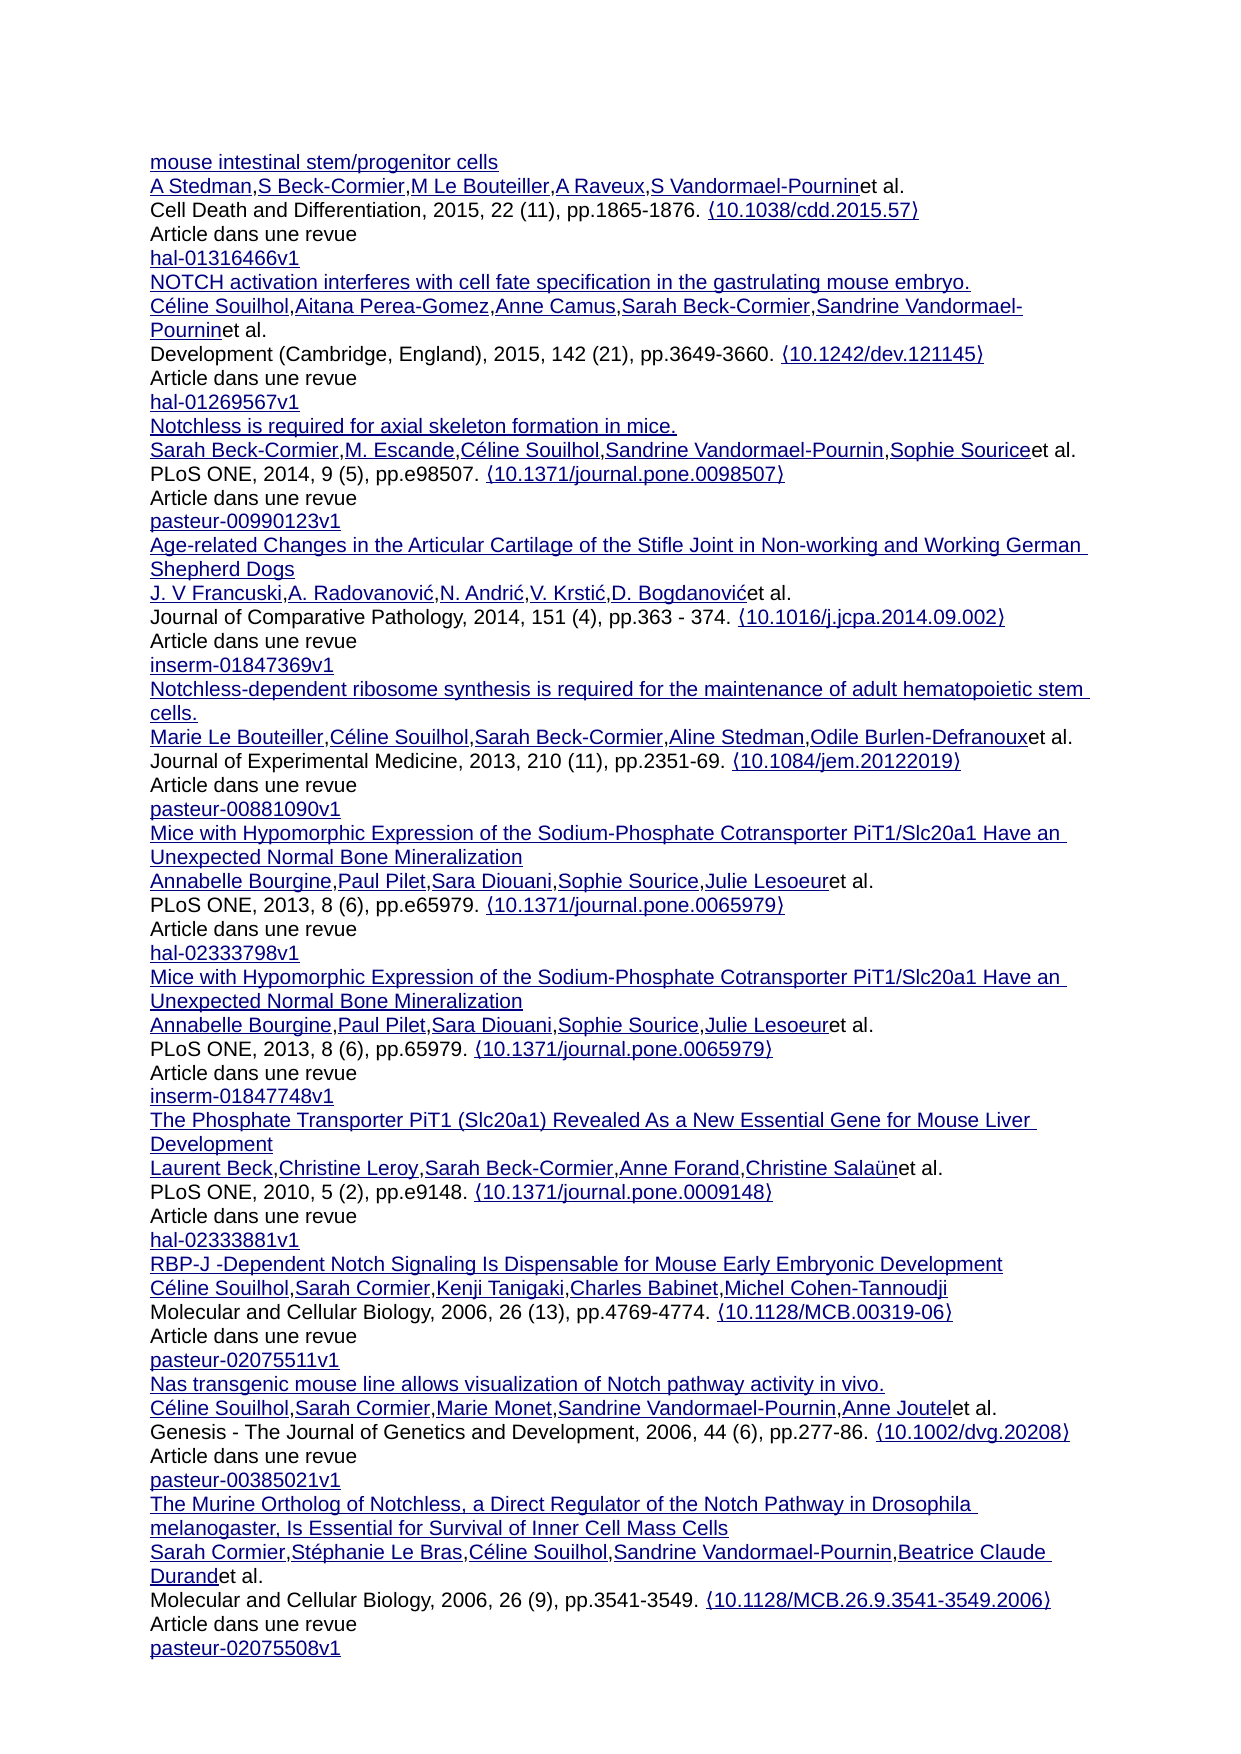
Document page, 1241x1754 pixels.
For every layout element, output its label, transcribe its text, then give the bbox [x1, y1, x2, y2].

table_cell Age-related Changes in the Articular Cartilage of the Stifle Joint in Non-working and Working German Shepherd Dogs J. V Francuski,A. Radovanović,N. Andrić,V. Krstić,D. Bogdanovićet al. Journal of Comparative Pathology, 2014, 151 (4), pp.363 - 374. ⟨10.1016/j.jcpa.2014.09.002⟩ Article dans une revue inserm-01847369v1 [150, 533, 1090, 677]
table_cell Notchless-dependent ribosome synthesis is required for the maintenance of adult hematopoietic stem [150, 677, 1090, 698]
table_cell Notchless is required for axial skeleton formation in mice. Sarah Beck-Cormier,M. Escande,Céline Souilhol,Sandrine Vandormael-Pournin,Sophie Souriceet al. PLoS ONE, 2014, 9 (5), pp.e98507. ⟨10.1371/journal.pone.0098507⟩ Article dans une revue pasteur-00990123v1 [150, 414, 1090, 533]
table_cell RBP-J -Dependent Notch Signaling Is Dispensable for Mouse Early Embryonic Development Céline Souilhol,Sarah Cormier,Kenji Tanigaki,Charles Babinet,Michel Cohen-Tannoudji Molecular and Cellular Biology, 2006, 26 (13), pp.4769-4774. ⟨10.1128/MCB.00319-06⟩ Article dans une revue pasteur-02075511v1 [150, 1252, 1090, 1372]
table_cell Nas transgenic mouse line allows visualization of Notch pathway activity in vivo. Céline Souilhol,Sarah Cormier,Marie Monet,Sandrine Vandormael-Pournin,Anne Joutelet al. Genesis - The Journal of Genetics and Development, 2006, 44 (6), pp.277-86. ⟨10.1002/dvg.20208⟩ Article dans une revue pasteur-00385021v1 [150, 1372, 1090, 1492]
table_cell Ribosome biogenesis dysfunction leads to p53-mediated apoptosis and goblet cell differentiation of mouse intestinal stem/progenitor cells A Stedman,S Beck-Cormier,M Le Bouteiller,A Raveux,S Vandormael-Pourninet al. Cell Death and Differentiation, 2015, 22 (11), pp.1865-1876. ⟨10.1038/cdd.2015.57⟩ Article dans une revue hal-01316466v1 [150, 150, 1090, 270]
table_cell Mice with Hypomorphic Expression of the Sodium-Phosphate Cotransporter PiT1/Slc20a1 Have an Unexpected Normal Bone Mineralization Annabelle Bourgine,Paul Pilet,Sara Diouani,Sophie Sourice,Julie Lesoeuret al. PLoS ONE, 2013, 8 (6), pp.e65979. ⟨10.1371/journal.pone.0065979⟩ Article dans une revue hal-02333798v1 [150, 821, 1090, 964]
table_cell cells. Marie Le Bouteiller,Céline Souilhol,Sarah Beck-Cormier,Aline Stedman,Odile Burlen-Defranouxet al. Journal of Experimental Medicine, 2013, 210 (11), pp.2351-69. ⟨10.1084/jem.20122019⟩ Article dans une revue pasteur-00881090v1 [150, 699, 1090, 821]
table_cell Mice with Hypomorphic Expression of the Sodium-Phosphate Cotransporter PiT1/Slc20a1 Have an Unexpected Normal Bone Mineralization Annabelle Bourgine,Paul Pilet,Sara Diouani,Sophie Sourice,Julie Lesoeuret al. PLoS ONE, 2013, 8 (6), pp.65979. ⟨10.1371/journal.pone.0065979⟩ Article dans une revue inserm-01847748v1 [150, 965, 1090, 1108]
table_cell NOTCH activation interferes with cell fate specification in the gastrulating mouse embryo. Céline Souilhol,Aitana Perea-Gomez,Anne Camus,Sarah Beck-Cormier,Sandrine Vandormael-Pourninet al. Development (Cambridge, England), 2015, 142 (21), pp.3649-3660. ⟨10.1242/dev.121145⟩ Article dans une revue hal-01269567v1 [150, 270, 1090, 413]
table_cell The Murine Ortholog of Notchless, a Direct Regulator of the Notch Pathway in Drosophila melanogaster, Is Essential for Survival of Inner Cell Mass Cells Sarah Cormier,Stéphanie Le Bras,Céline Souilhol,Sandrine Vandormael-Pournin,Beatrice Claude Durandet al. Molecular and Cellular Biology, 2006, 26 (9), pp.3541-3549. ⟨10.1128/MCB.26.9.3541-3549.2006⟩ Article dans une revue pasteur-02075508v1 [150, 1492, 1090, 1659]
table_cell The Phosphate Transporter PiT1 (Slc20a1) Revealed As a New Essential Gene for Mouse Liver Development Laurent Beck,Christine Leroy,Sarah Beck-Cormier,Anne Forand,Christine Salaünet al. PLoS ONE, 2010, 5 (2), pp.e9148. ⟨10.1371/journal.pone.0009148⟩ Article dans une revue hal-02333881v1 [150, 1108, 1090, 1252]
